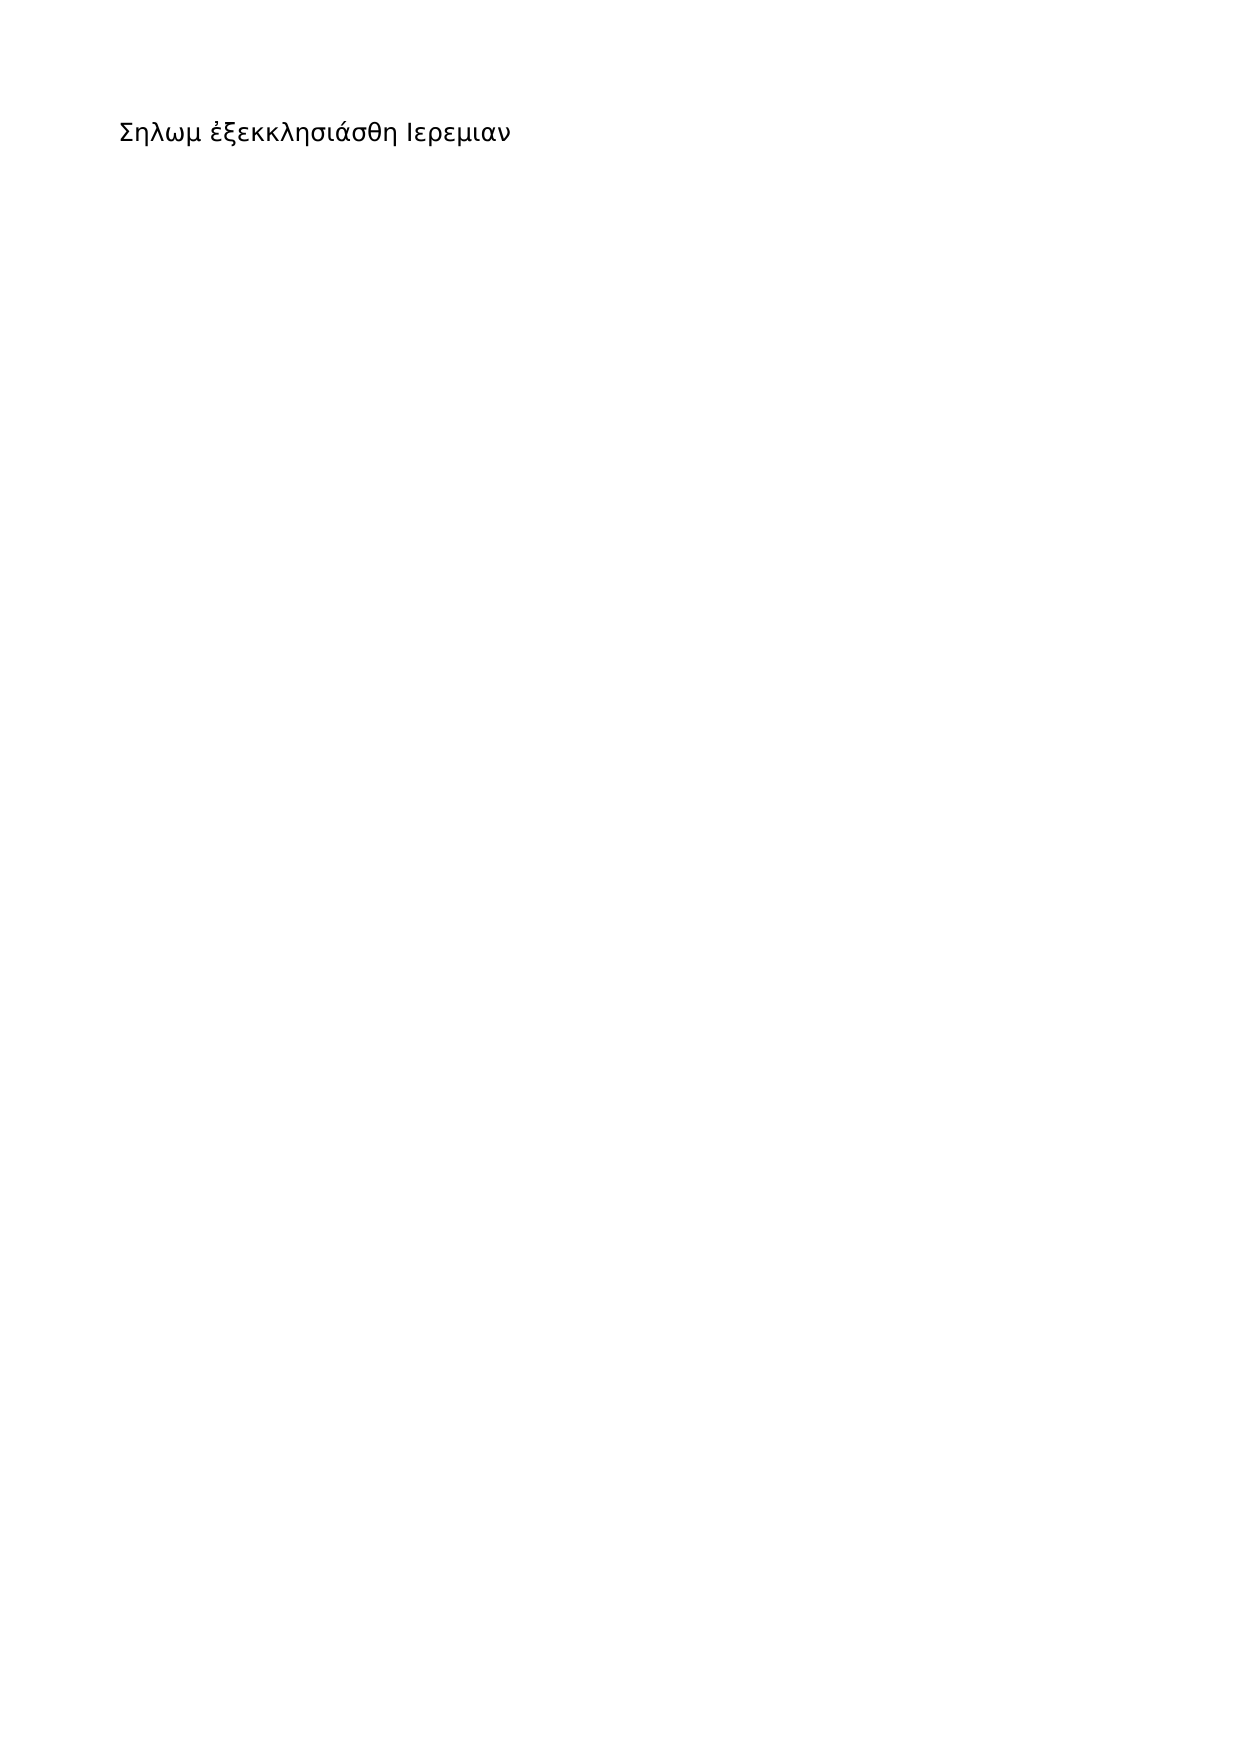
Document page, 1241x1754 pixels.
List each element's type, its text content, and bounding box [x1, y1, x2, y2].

text Σηλωμ ἐξεκκλησιάσθη Ιερεμιαν [118, 118, 1122, 147]
